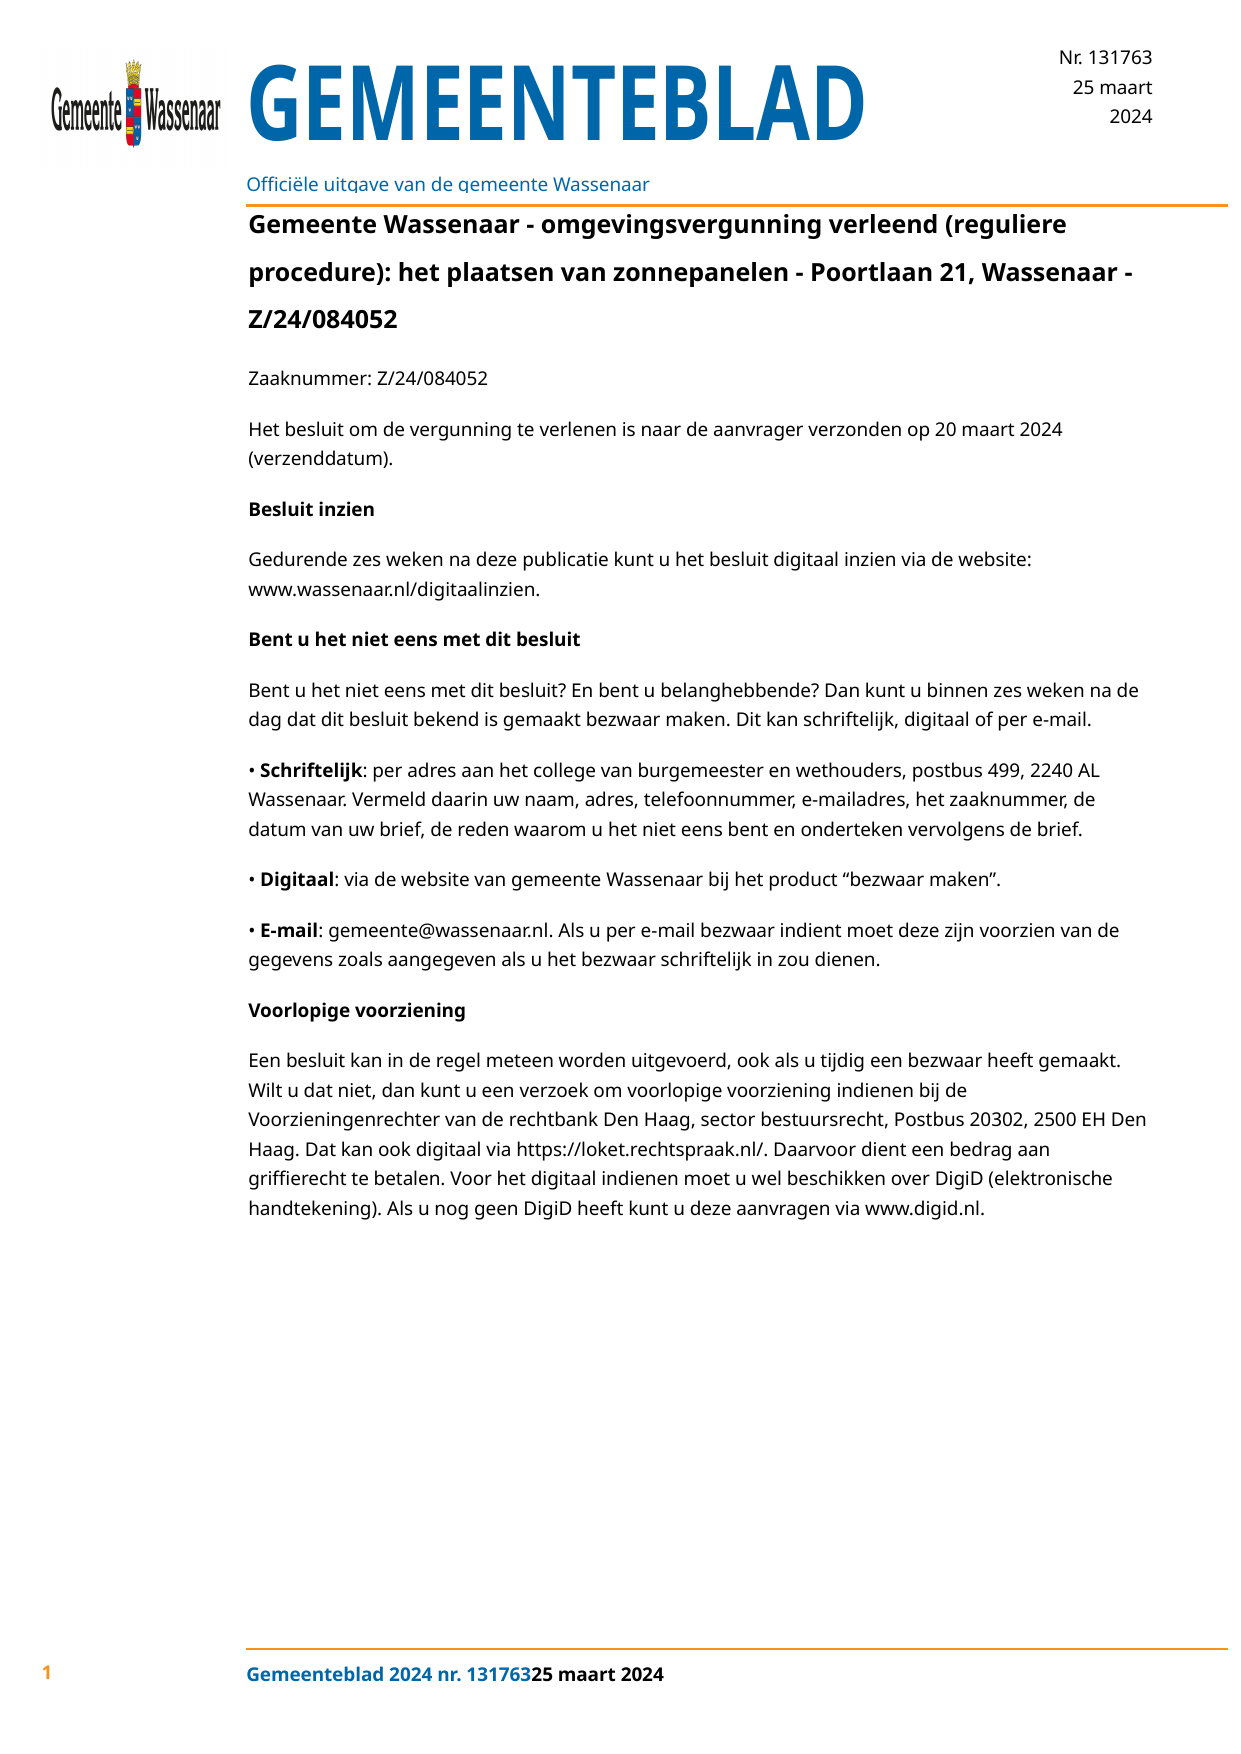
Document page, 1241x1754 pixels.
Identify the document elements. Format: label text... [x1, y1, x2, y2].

text • E-mail: gemeente@wassenaar.nl. Als u per e-mail bezwaar indient moet deze zijn voorzien van de gegevens zoals aangegeven als u het bezwaar schriftelijk in zou dienen. [248, 917, 1152, 972]
text Een besluit kan in de regel meteen worden uitgevoerd, ook als u tijdig een bezwaar heeft gemaakt. Wilt u dat niet, dan kunt u een verzoek om voorlopige voorziening indienen bij de Voorzieningenrechter van de rechtbank Den Haag, sector bestuursrecht, Postbus 20302, 2500 EH Den Haag. Dat kan ook digitaal via https://loket.rechtspraak.nl/. Daarvoor dient een bedrag aan griffierecht te betalen. Voor het digitaal indienen moet u wel beschikken over DigiD (elektronische handtekening). Als u nog geen DigiD heeft kunt u deze aanvragen via www.digid.nl. [248, 1047, 1152, 1221]
text Gedurende zes weken na deze publicatie kunt u het besluit digitaal inzien via de website: www.wassenaar.nl/digitaalinzien. [248, 546, 1152, 602]
text Gemeente Wassenaar - omgevingsvergunning verleend (reguliere procedure): het plaatsen van zonnepanelen - Poortlaan 21, Wassenaar - Z/24/084052 [248, 207, 1152, 336]
text • Schriftelijk: per adres aan het college van burgemeester en wethouders, postbus 499, 2240 AL Wassenaar. Vermeld daarin uw naam, adres, telefoonnummer, e-mailadres, het zaaknummer, de datum van uw brief, de reden waarom u het niet eens bent en onderteken vervolgens de brief. [248, 757, 1152, 842]
picture [41, 47, 231, 172]
text Bent u het niet eens met dit besluit? En bent u belanghebbende? Dan kunt u binnen zes weken na de dag dat dit besluit bekend is gemaakt bezwaar maken. Dit kan schriftelijk, digitaal of per e-mail. [248, 677, 1152, 732]
text • Digitaal: via de website van gemeente Wassenaar bij het product “bezwaar maken”. [248, 866, 1152, 892]
text Zaaknummer: Z/24/084052 [248, 366, 1152, 391]
text Besluit inzien [248, 496, 1152, 522]
text Bent u het niet eens met dit besluit [248, 626, 1152, 652]
text Het besluit om de vergunning te verlenen is naar de aanvrager verzonden op 20 maart 2024 (verzenddatum). [248, 416, 1152, 471]
text Voorlopige voorziening [248, 997, 1152, 1022]
